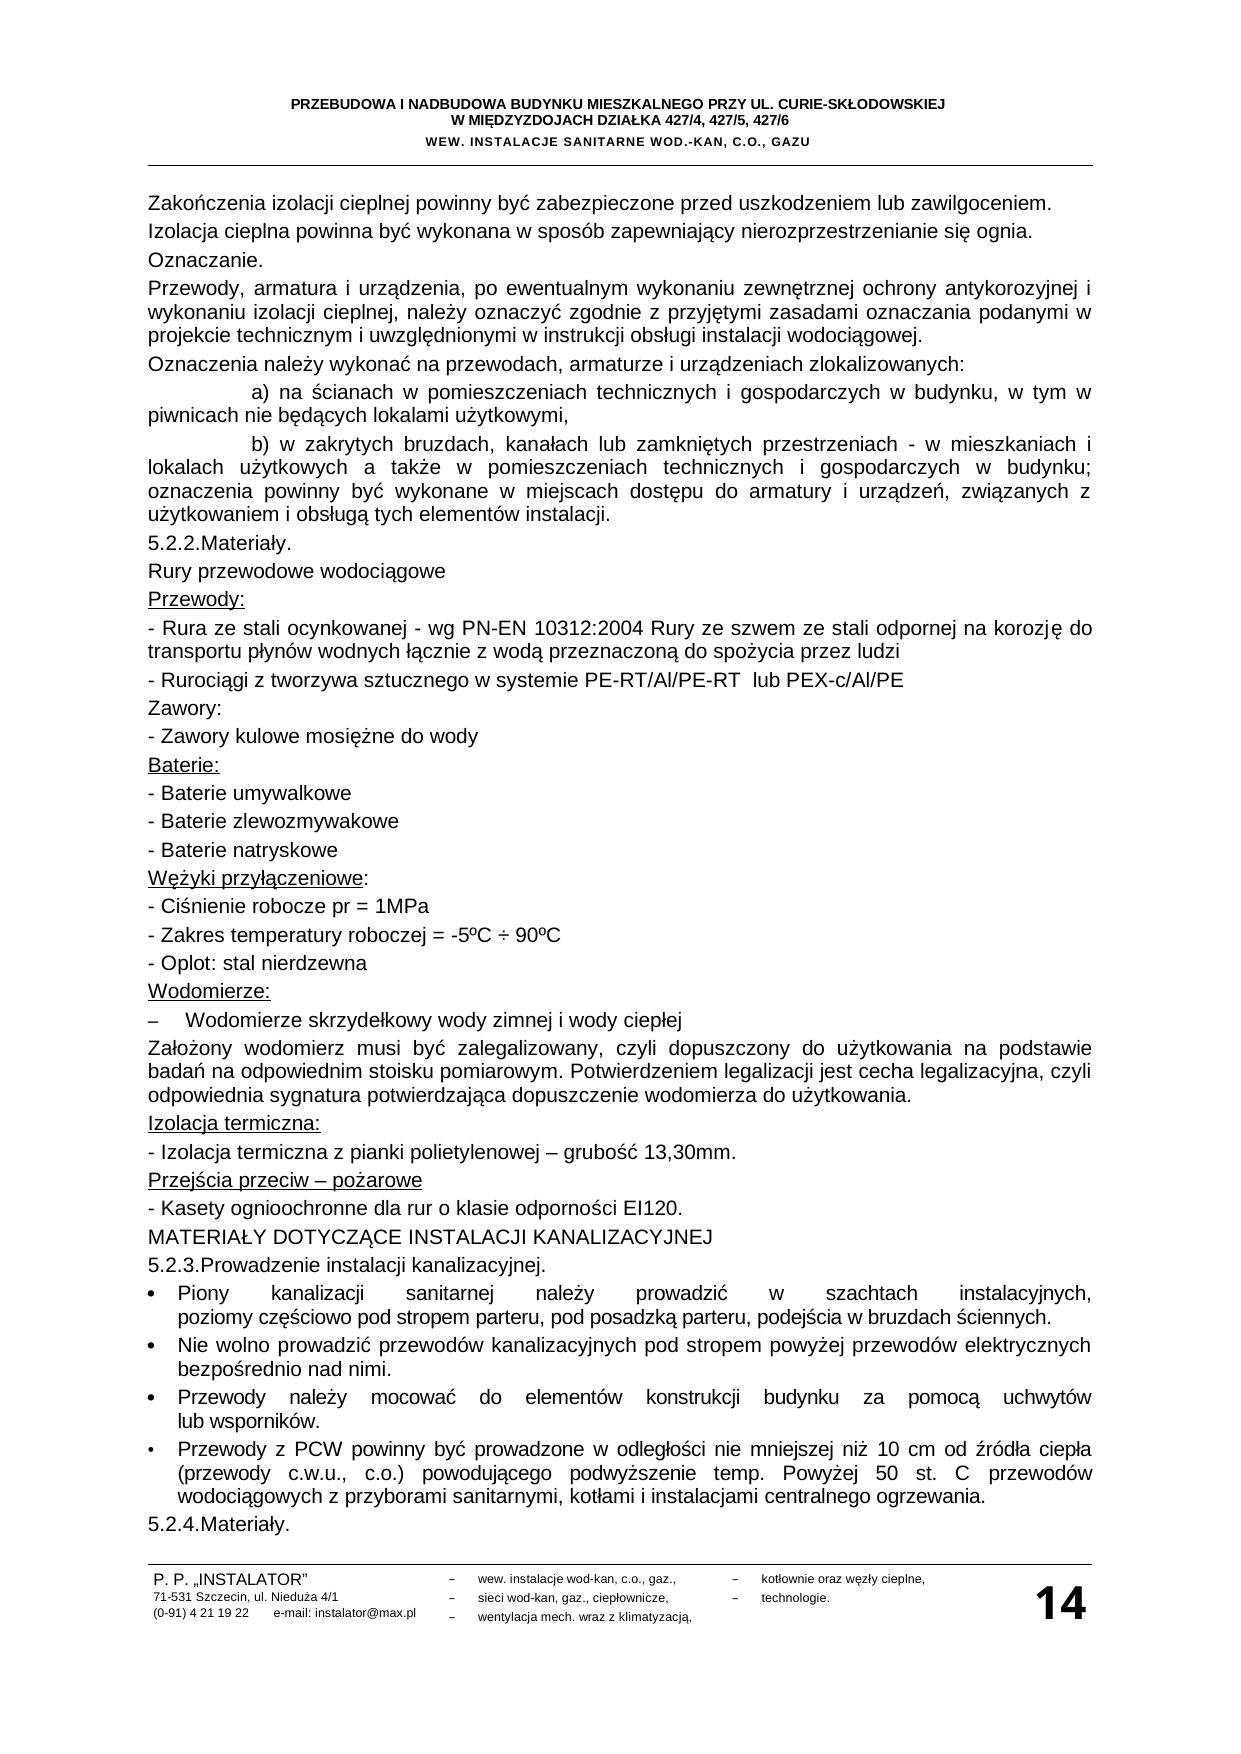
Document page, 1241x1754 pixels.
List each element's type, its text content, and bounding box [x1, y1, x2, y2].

text Zawory: [148, 696, 1092, 720]
text b) w zakrytych bruzdach, kanałach lub zamkniętych przestrzeniach - w mieszkaniach i lokalach użytkowych a także w pomieszczeniach technicznych i gospodarczych w budynku; oznaczenia powinny być wykonane w miejscach dostępu do armatury i urządzeń, związanych z użytkowaniem i obsługą tych elementów instalacji. [148, 432, 1092, 526]
text - Baterie natryskowe [148, 838, 1092, 862]
subtitle 5.2.3.Prowadzenie instalacji kanalizacyjnej. [148, 1253, 1092, 1277]
text Wodomierze: [148, 980, 1092, 1003]
text - Baterie umywalkowe [148, 781, 1092, 805]
text - Zakres temperatury roboczej = -5ºC ÷ 90ºC [148, 923, 1092, 947]
text Przejścia przeciw – pożarowe [148, 1168, 1092, 1192]
list Nie wolno prowadzić przewodów kanalizacyjnych pod stropem powyżej przewodów elektrycznych bezpośrednio nad nimi. [148, 1334, 1092, 1381]
text - Zawory kulowe mosiężne do wody [148, 725, 1092, 748]
text Przewody, armatura i urządzenia, po ewentualnym wykonaniu zewnętrznej ochrony antykorozyjnej i wykonaniu izolacji cieplnej, należy oznaczyć zgodnie z przyjętymi zasadami oznaczania podanymi w projekcie technicznym i uwzględnionymi w instrukcji obsługi instalacji wodociągowej. [148, 277, 1092, 347]
text Baterie: [148, 753, 1092, 777]
text Wężyki przyłączeniowe: [148, 866, 1092, 890]
text Przewody: [148, 588, 1092, 611]
text Zakończenia izolacji cieplnej powinny być zabezpieczone przed uszkodzeniem lub zawilgoceniem. [148, 192, 1092, 215]
text - Oplot: stal nierdzewna [148, 951, 1092, 975]
text Rury przewodowe wodociągowe [148, 559, 1092, 583]
list Piony kanalizacji sanitarnej należy prowadzić w szachtach instalacyjnych, poziomy częściowo pod stropem parteru, pod posadzką parteru, podejścia w bruzdach ściennych. [148, 1282, 1092, 1329]
list Przewody należy mocować do elementów konstrukcji budynku za pomocą uchwytów lub wsporników. [148, 1386, 1092, 1433]
text Izolacja termiczna: [148, 1112, 1092, 1135]
subtitle 5.2.4.Materiały. [148, 1513, 1092, 1536]
text - Kasety ognioochronne dla rur o klasie odporności EI120. [148, 1197, 1092, 1220]
text Oznaczanie. [148, 248, 1092, 272]
text - Ciśnienie robocze pr = 1MPa [148, 895, 1092, 918]
text Oznaczenia należy wykonać na przewodach, armaturze i urządzeniach zlokalizowanych: [148, 352, 1092, 376]
list Wodomierze skrzydełkowy wody zimnej i wody ciepłej [148, 1008, 1092, 1032]
text - Baterie zlewozmywakowe [148, 810, 1092, 833]
text - Izolacja termiczna z pianki polietylenowej – grubość 13,30mm. [148, 1140, 1092, 1164]
text MATERIAŁY DOTYCZĄCE INSTALACJI KANALIZACYJNEJ [148, 1225, 1092, 1249]
text Izolacja cieplna powinna być wykonana w sposób zapewniający nierozprzestrzenianie się ognia. [148, 220, 1092, 243]
text Założony wodomierz musi być zalegalizowany, czyli dopuszczony do użytkowania na podstawie badań na odpowiednim stoisku pomiarowym. Potwierdzeniem legalizacji jest cecha legalizacyjna, czyli odpowiednia sygnatura potwierdzająca dopuszczenie wodomierza do użytkowania. [148, 1036, 1092, 1107]
subtitle 5.2.2.Materiały. [148, 531, 1092, 555]
text - Rura ze stali ocynkowanej - wg PN-EN 10312:2004 Rury ze szwem ze stali odpornej na korozję do transportu płynów wodnych łącznie z wodą przeznaczoną do spożycia przez ludzi [148, 616, 1092, 663]
list Przewody z PCW powinny być prowadzone w odległości nie mniejszej niż 10 cm od źródła ciepła (przewody c.w.u., c.o.) powodującego podwyższenie temp. Powyżej 50 st. C przewodów wodociągowych z przyborami sanitarnymi, kotłami i instalacjami centralnego ogrzewania. [148, 1437, 1092, 1508]
text - Rurociągi z tworzywa sztucznego w systemie PE-RT/Al/PE-RT lub PEX-c/Al/PE [148, 668, 1092, 692]
text a) na ścianach w pomieszczeniach technicznych i gospodarczych w budynku, w tym w piwnicach nie będących lokalami użytkowymi, [148, 380, 1092, 427]
